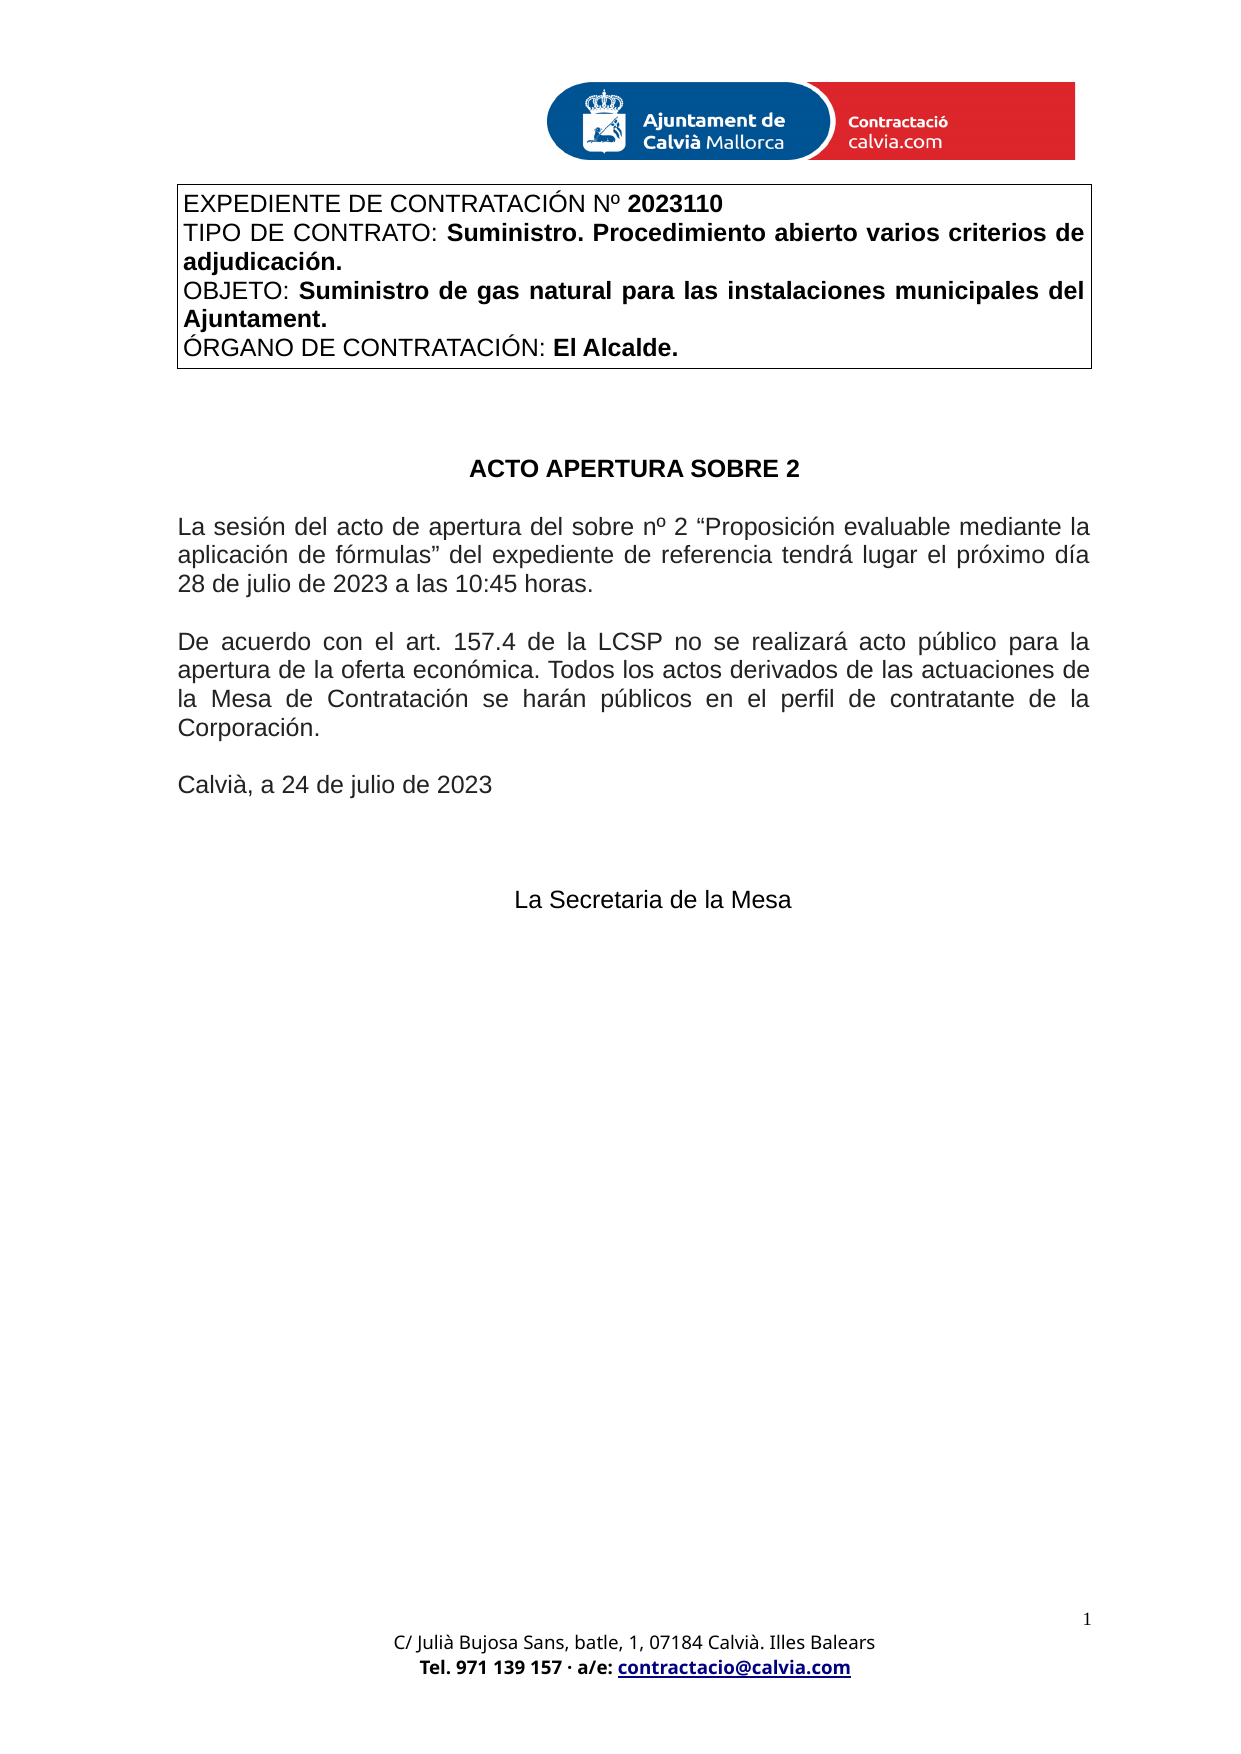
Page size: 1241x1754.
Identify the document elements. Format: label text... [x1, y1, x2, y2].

text ACTO APERTURA SOBRE 2 [177, 454, 1091, 483]
list La sesión del acto de apertura del sobre nº 2 “Proposición evaluable mediante la aplicación de fórmulas” del expediente de referencia tendrá lugar el próximo día 28 de julio de 2023 a las 10:45 horas. [177, 511, 1091, 598]
list La Secretaria de la Mesa [177, 885, 1091, 914]
table_header EXPEDIENTE DE CONTRATACIÓN Nº 2023110 TIPO DE CONTRATO: Suministro. Procedimiento abierto varios criterios de adjudicación. OBJETO: Suministro de gas natural para las instalaciones municipales del Ajuntament. ÓRGANO DE CONTRATACIÓN: El Alcalde. [178, 185, 1091, 368]
list Calvià, a 24 de julio de 2023 [177, 741, 1091, 799]
list De acuerdo con el art. 157.4 de la LCSP no se realizará acto público para la apertura de la oferta económica. Todos los actos derivados de las actuaciones de la Mesa de Contratación se harán públicos en el perfil de contratante de la Corporación. [177, 626, 1091, 741]
picture [547, 82, 1075, 160]
